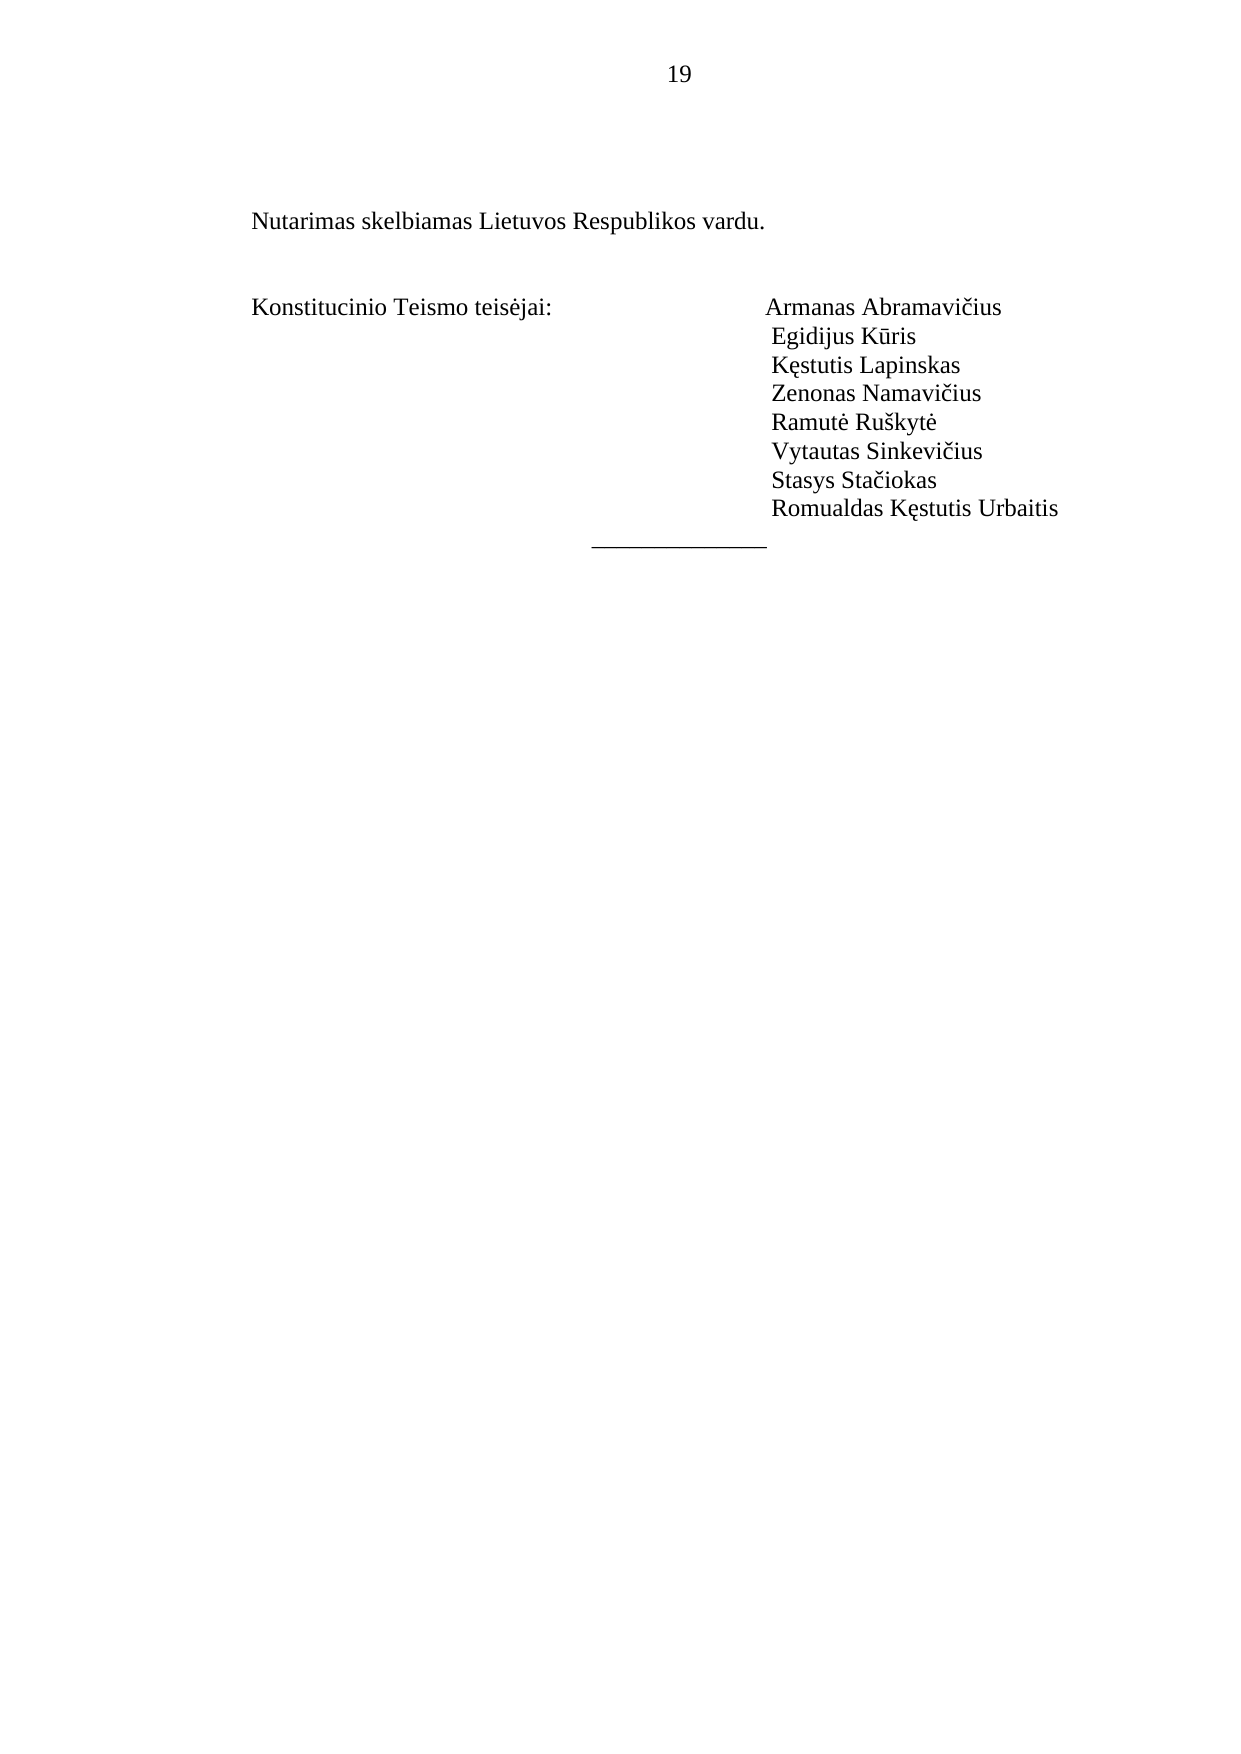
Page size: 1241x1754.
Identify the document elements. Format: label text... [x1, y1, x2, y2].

text Kęstutis Lapinskas [177, 350, 1181, 378]
text ______________ [177, 522, 1181, 551]
text Vytautas Sinkevičius [177, 436, 1181, 465]
text Stasys Stačiokas [177, 465, 1181, 493]
text Ramutė Ruškytė [177, 407, 1181, 436]
text Egidijus Kūris [177, 321, 1181, 350]
text Romualdas Kęstutis Urbaitis [177, 493, 1181, 522]
text Nutarimas skelbiamas Lietuvos Respublikos vardu. [177, 206, 1181, 235]
text Zenonas Namavičius [177, 378, 1181, 407]
text Konstitucinio Teismo teisėjai: Armanas Abramavičius [177, 292, 1181, 321]
